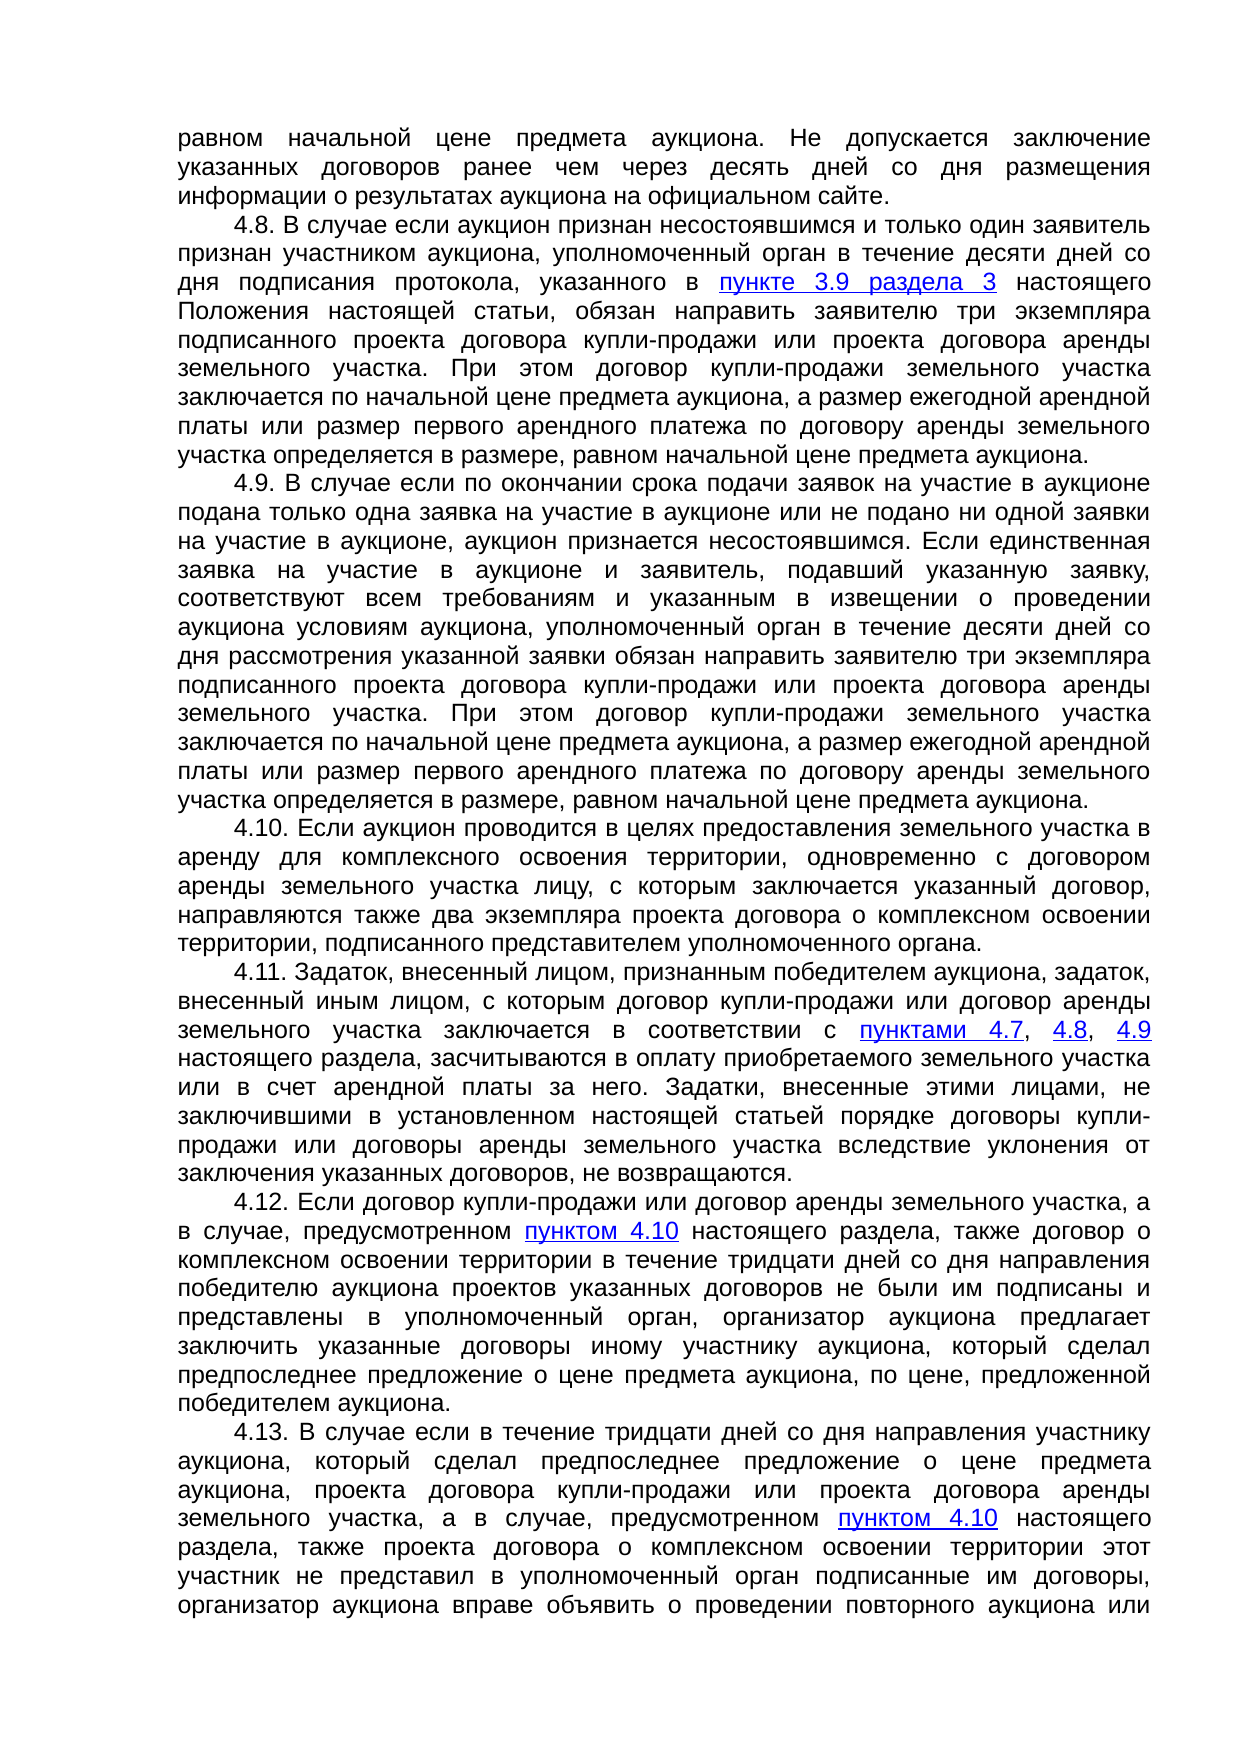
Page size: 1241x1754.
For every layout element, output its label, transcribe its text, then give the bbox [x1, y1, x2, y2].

text 4.12. Если договор купли-продажи или договор аренды земельного участка, а в случае, предусмотренном пунктом 4.10 настоящего раздела, также договор о комплексном освоении территории в течение тридцати дней со дня направления победителю аукциона проектов указанных договоров не были им подписаны и представлены в уполномоченный орган, организатор аукциона предлагает заключить указанные договоры иному участнику аукциона, который сделал предпоследнее предложение о цене предмета аукциона, по цене, предложенной победителем аукциона. [177, 1187, 1152, 1417]
text равном начальной цене предмета аукциона. Не допускается заключение указанных договоров ранее чем через десять дней со дня размещения информации о результатах аукциона на официальном сайте. [177, 123, 1152, 210]
text 4.10. Если аукцион проводится в целях предоставления земельного участка в аренду для комплексного освоения территории, одновременно с договором аренды земельного участка лицу, с которым заключается указанный договор, направляются также два экземпляра проекта договора о комплексном освоении территории, подписанного представителем уполномоченного органа. [177, 813, 1152, 957]
text 4.13. В случае если в течение тридцати дней со дня направления участнику аукциона, который сделал предпоследнее предложение о цене предмета аукциона, проекта договора купли-продажи или проекта договора аренды земельного участка, а в случае, предусмотренном пунктом 4.10 настоящего раздела, также проекта договора о комплексном освоении территории этот участник не представил в уполномоченный орган подписанные им договоры, организатор аукциона вправе объявить о проведении повторного аукциона или [177, 1417, 1152, 1618]
text 4.8. В случае если аукцион признан несостоявшимся и только один заявитель признан участником аукциона, уполномоченный орган в течение десяти дней со дня подписания протокола, указанного в пункте 3.9 раздела 3 настоящего Положения настоящей статьи, обязан направить заявителю три экземпляра подписанного проекта договора купли-продажи или проекта договора аренды земельного участка. При этом договор купли-продажи земельного участка заключается по начальной цене предмета аукциона, а размер ежегодной арендной платы или размер первого арендного платежа по договору аренды земельного участка определяется в размере, равном начальной цене предмета аукциона. [177, 210, 1152, 468]
text 4.11. Задаток, внесенный лицом, признанным победителем аукциона, задаток, внесенный иным лицом, с которым договор купли-продажи или договор аренды земельного участка заключается в соответствии с пунктами 4.7, 4.8, 4.9 настоящего раздела, засчитываются в оплату приобретаемого земельного участка или в счет арендной платы за него. Задатки, внесенные этими лицами, не заключившими в установленном настоящей статьей порядке договоры купли-продажи или договоры аренды земельного участка вследствие уклонения от заключения указанных договоров, не возвращаются. [177, 957, 1152, 1187]
text 4.9. В случае если по окончании срока подачи заявок на участие в аукционе подана только одна заявка на участие в аукционе или не подано ни одной заявки на участие в аукционе, аукцион признается несостоявшимся. Если единственная заявка на участие в аукционе и заявитель, подавший указанную заявку, соответствуют всем требованиям и указанным в извещении о проведении аукциона условиям аукциона, уполномоченный орган в течение десяти дней со дня рассмотрения указанной заявки обязан направить заявителю три экземпляра подписанного проекта договора купли-продажи или проекта договора аренды земельного участка. При этом договор купли-продажи земельного участка заключается по начальной цене предмета аукциона, а размер ежегодной арендной платы или размер первого арендного платежа по договору аренды земельного участка определяется в размере, равном начальной цене предмета аукциона. [177, 468, 1152, 813]
